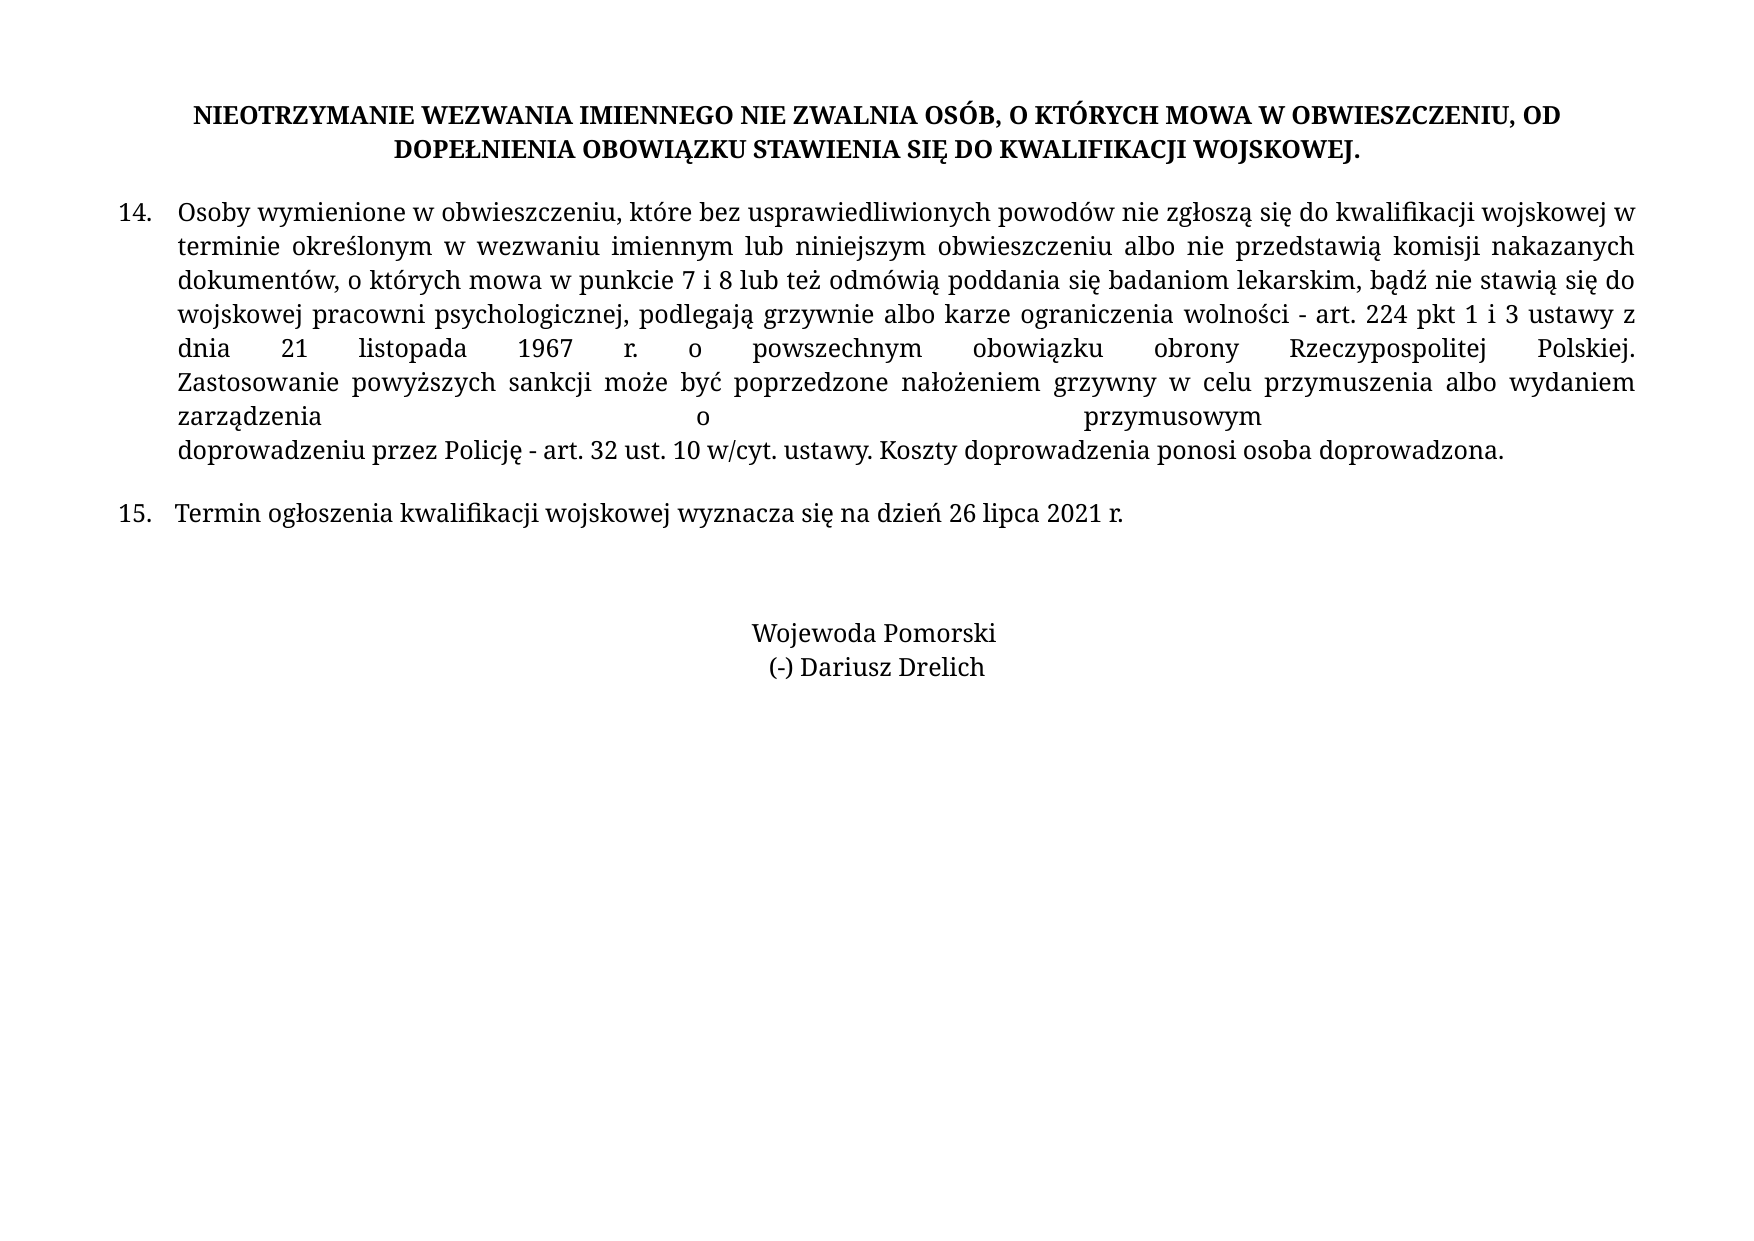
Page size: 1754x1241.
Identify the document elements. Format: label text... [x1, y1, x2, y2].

text NIEOTRZYMANIE WEZWANIA IMIENNEGO NIE ZWALNIA OSÓB, O KTÓRYCH MOWA W OBWIESZCZENIU, OD DOPEŁNIENIA OBOWIĄZKU STAWIENIA SIĘ DO KWALIFIKACJI WOJSKOWEJ. [118, 69, 1636, 166]
text 14. Osoby wymienione w obwieszczeniu, które bez usprawiedliwionych powodów nie zgłoszą się do kwalifikacji wojskowej w terminie określonym w wezwaniu imiennym lub niniejszym obwieszczeniu albo nie przedstawią komisji nakazanych dokumentów, o których mowa w punkcie 7 i 8 lub też odmówią poddania się badaniom lekarskim, bądź nie stawią się do wojskowej pracowni psychologicznej, podlegają grzywnie albo karze ograniczenia wolności - art. 224 pkt 1 i 3 ustawy z dnia 21 listopada 1967 r. o powszechnym obowiązku obrony Rzeczypospolitej Polskiej. Zastosowanie powyższych sankcji może być poprzedzone nałożeniem grzywny w celu przymuszenia albo wydaniem zarządzenia o przymusowym doprowadzeniu przez Policję - art. 32 ust. 10 w/cyt. ustawy. Koszty doprowadzenia ponosi osoba doprowadzona. [118, 194, 1636, 467]
text 15. Termin ogłoszenia kwalifikacji wojskowej wyznacza się na dzień 26 lipca 2021 r. [118, 496, 1636, 530]
text Wojewoda Pomorski (-) Dariusz Drelich [118, 616, 1636, 684]
